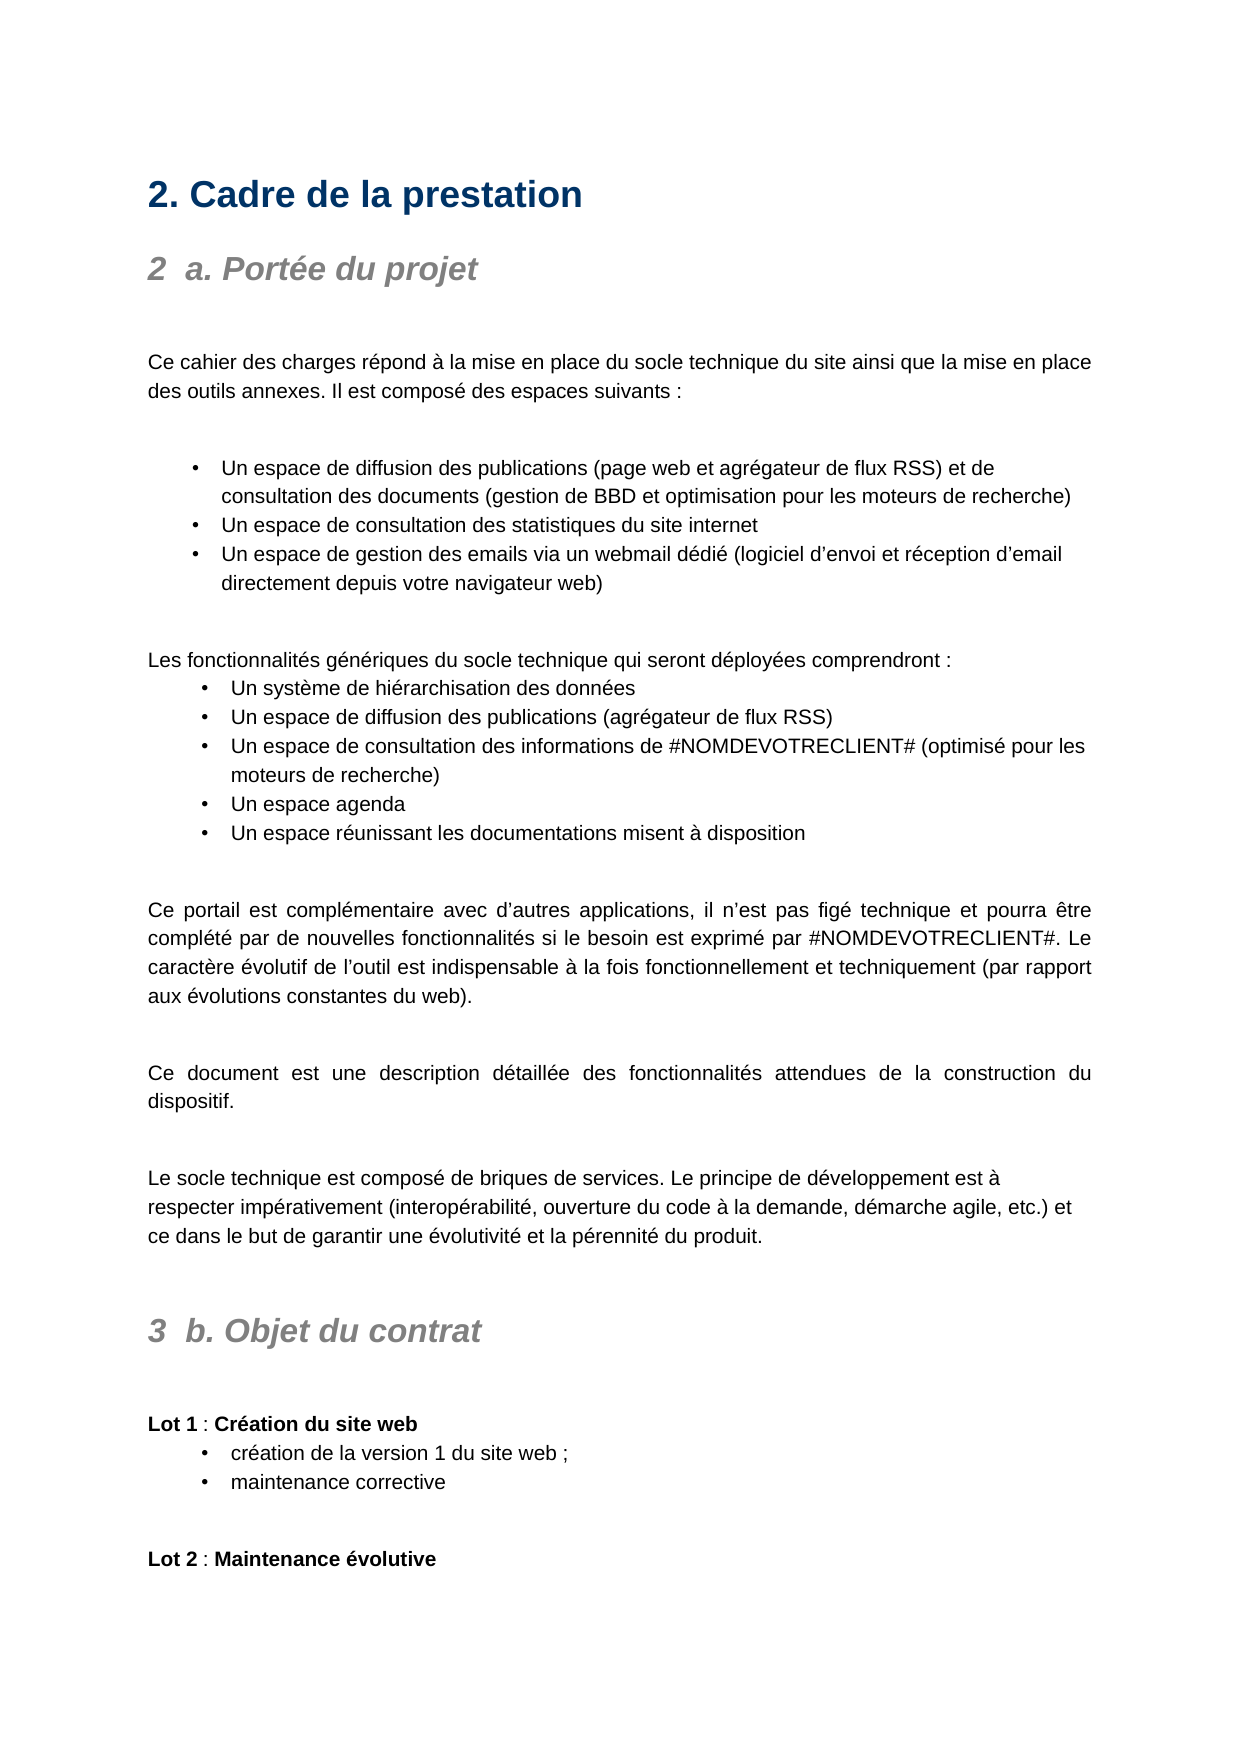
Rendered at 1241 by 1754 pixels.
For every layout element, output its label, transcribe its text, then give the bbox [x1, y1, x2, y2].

list Un espace agenda [201, 792, 1093, 816]
list Un espace réunissant les documentations misent à disposition [201, 820, 1093, 844]
subtitle b. Objet du contrat [148, 1311, 1093, 1349]
text Lot 2 : Maintenance évolutive [148, 1547, 1093, 1571]
list Un espace de diffusion des publications (page web et agrégateur de flux RSS) et de consultation des documents (gestion de BBD et optimisation pour les moteurs de recherche) [192, 455, 1093, 508]
text Ce portail est complémentaire avec d’autres applications, il n’est pas figé technique et pourra être complété par de nouvelles fonctionnalités si le besoin est exprimé par #NOMDEVOTRECLIENT#. Le caractère évolutif de l’outil est indispensable à la fois fonctionnellement et techniquement (par rapport aux évolutions constantes du web). [148, 897, 1093, 1008]
text Ce document est une description détaillée des fonctionnalités attendues de la construction du dispositif. [148, 1061, 1093, 1113]
list Un espace de gestion des emails via un webmail dédié (logiciel d’envoi et réception d’email directement depuis votre navigateur web) [192, 542, 1093, 594]
list Un espace de diffusion des publications (agrégateur de flux RSS) [201, 705, 1093, 729]
text Lot 1 : Création du site web [148, 1411, 1093, 1435]
text Ce cahier des charges répond à la mise en place du socle technique du site ainsi que la mise en place des outils annexes. Il est composé des espaces suivants : [148, 350, 1093, 402]
subtitle 2. Cadre de la prestation [148, 173, 1093, 216]
list Un système de hiérarchisation des données [201, 676, 1093, 700]
list création de la version 1 du site web ; [201, 1441, 1093, 1465]
list Un espace de consultation des informations de #NOMDEVOTRECLIENT# (optimisé pour les moteurs de recherche) [201, 734, 1093, 787]
text Le socle technique est composé de briques de services. Le principe de développement est à respecter impérativement (interopérabilité, ouverture du code à la demande, démarche agile, etc.) et ce dans le but de garantir une évolutivité et la pérennité du produit. [148, 1166, 1093, 1248]
list Un espace de consultation des statistiques du site internet [192, 513, 1093, 537]
text Les fonctionnalités génériques du socle technique qui seront déployées comprendront : [148, 647, 1093, 671]
subtitle a. Portée du projet [148, 249, 1093, 288]
list maintenance corrective [201, 1470, 1093, 1494]
